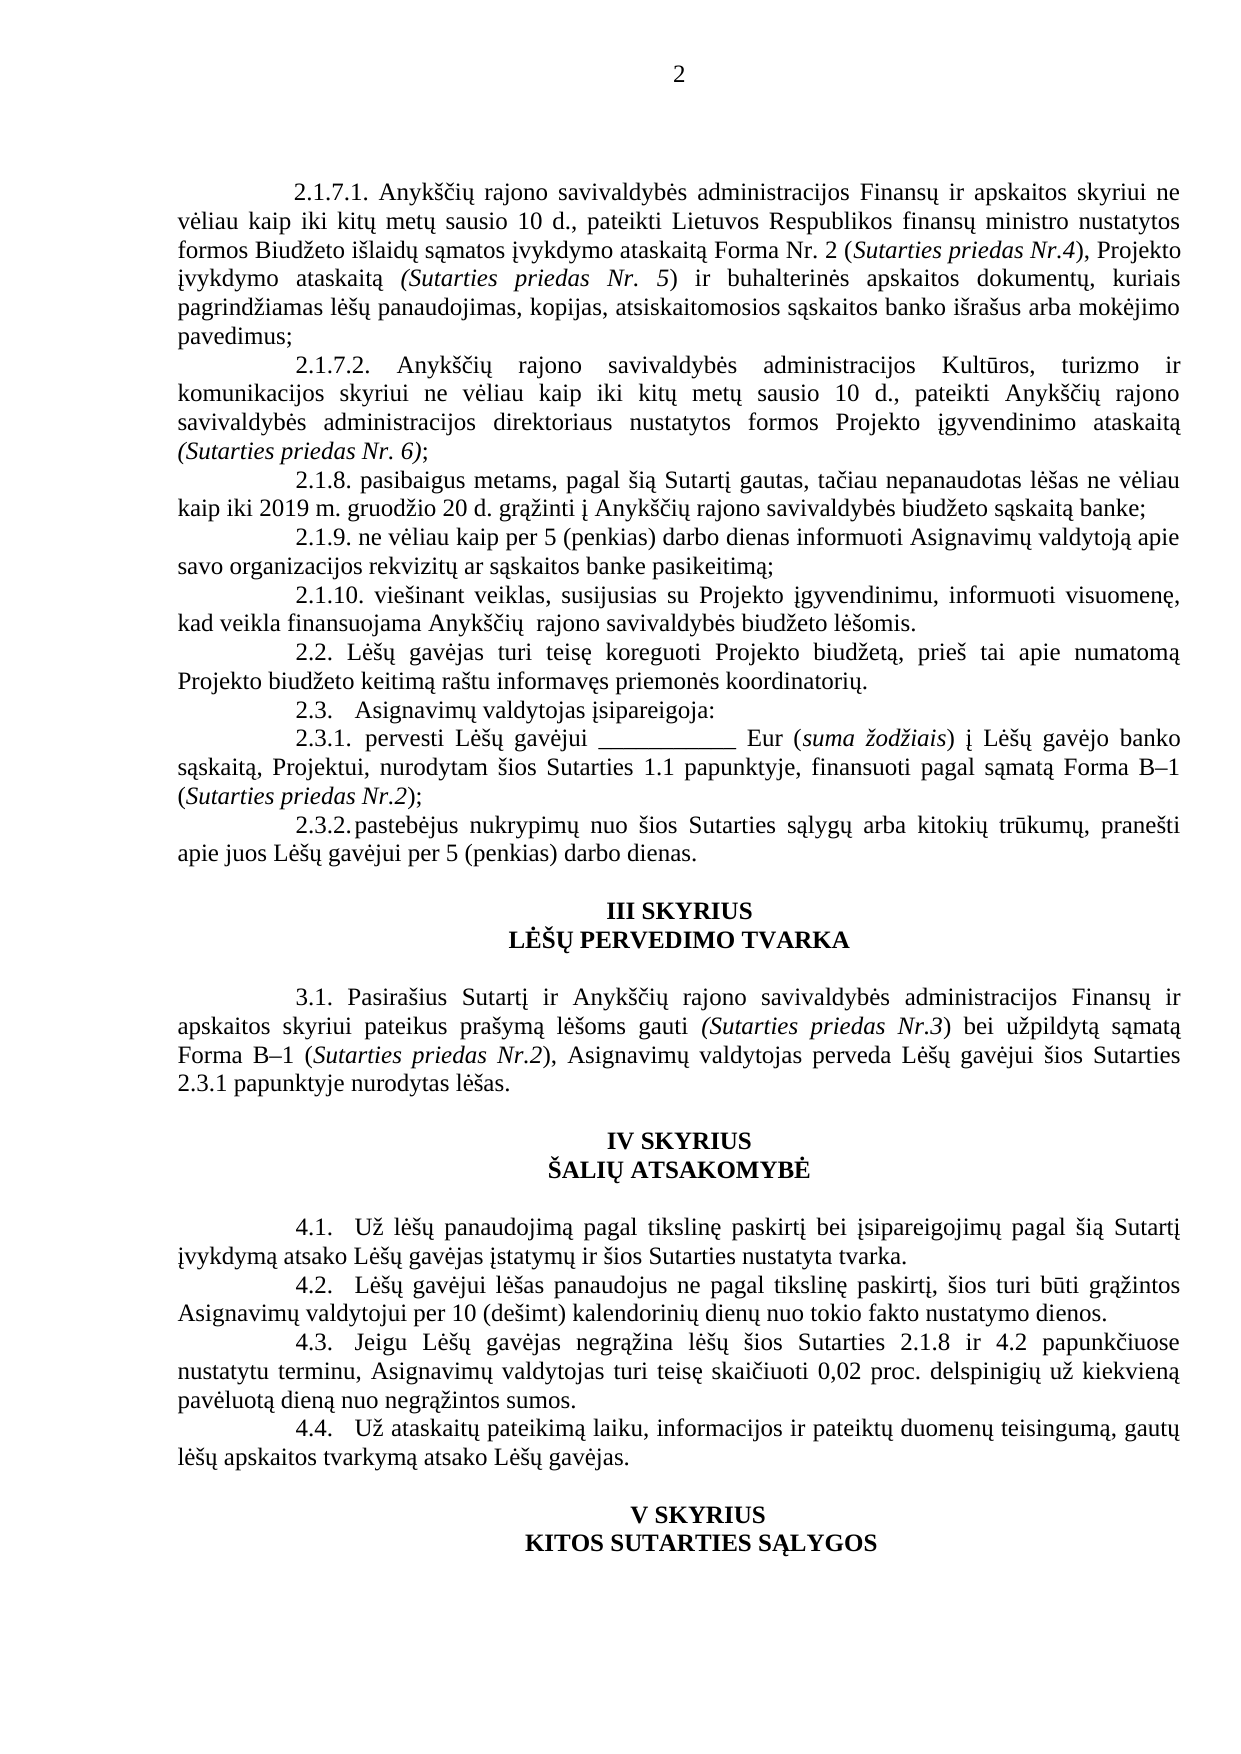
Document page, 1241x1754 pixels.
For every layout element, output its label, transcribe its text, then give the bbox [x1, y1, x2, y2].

text 2.3.2. pastebėjus nukrypimų nuo šios Sutarties sąlygų arba kitokių trūkumų, pranešti apie juos Lėšų gavėjui per 5 (penkias) darbo dienas. [177, 810, 1181, 867]
text LĖŠŲ PERVEDIMO TVARKA [177, 925, 1181, 953]
text 2.3. Asignavimų valdytojas įsipareigoja: [290, 695, 1181, 723]
text 2.1.7.1. Anykščių rajono savivaldybės administracijos Finansų ir apskaitos skyriui ne vėliau kaip iki kitų metų sausio 10 d., pateikti Lietuvos Respublikos finansų ministro nustatytos formos Biudžeto išlaidų sąmatos įvykdymo ataskaitą Forma Nr. 2 (Sutarties priedas Nr.4), Projekto įvykdymo ataskaitą (Sutarties priedas Nr. 5) ir buhalterinės apskaitos dokumentų, kuriais pagrindžiamas lėšų panaudojimas, kopijas, atsiskaitomosios sąskaitos banko išrašus arba mokėjimo pavedimus; [177, 177, 1181, 350]
text 4.3. Jeigu Lėšų gavėjas negrąžina lėšų šios Sutarties 2.1.8 ir 4.2 papunkčiuose nustatytu terminu, Asignavimų valdytojas turi teisę skaičiuoti 0,02 proc. delspinigių už kiekvieną pavėluotą dieną nuo negrąžintos sumos. [177, 1327, 1181, 1413]
text 2.2. Lėšų gavėjas turi teisę koreguoti Projekto biudžetą, prieš tai apie numatomą Projekto biudžeto keitimą raštu informavęs priemonės koordinatorių. [177, 637, 1181, 695]
text ŠALIŲ ATSAKOMYBĖ [177, 1155, 1181, 1183]
text 2.1.8. pasibaigus metams, pagal šią Sutartį gautas, tačiau nepanaudotas lėšas ne vėliau kaip iki 2019 m. gruodžio 20 d. grąžinti į Anykščių rajono savivaldybės biudžeto sąskaitą banke; [177, 465, 1181, 522]
text IV SKYRIUS [177, 1126, 1181, 1155]
text KITOS SUTARTIES SĄLYGOS [177, 1528, 1181, 1557]
text 4.2. Lėšų gavėjui lėšas panaudojus ne pagal tikslinę paskirtį, šios turi būti grąžintos Asignavimų valdytojui per 10 (dešimt) kalendorinių dienų nuo tokio fakto nustatymo dienos. [177, 1270, 1181, 1327]
text 3.1. Pasirašius Sutartį ir Anykščių rajono savivaldybės administracijos Finansų ir apskaitos skyriui pateikus prašymą lėšoms gauti (Sutarties priedas Nr.3) bei užpildytą sąmatą Forma B–1 (Sutarties priedas Nr.2), Asignavimų valdytojas perveda Lėšų gavėjui šios Sutarties 2.3.1 papunktyje nurodytas lėšas. [177, 982, 1181, 1097]
text 2.1.9. ne vėliau kaip per 5 (penkias) darbo dienas informuoti Asignavimų valdytoją apie savo organizacijos rekvizitų ar sąskaitos banke pasikeitimą; [177, 522, 1181, 580]
text 2.3.1. pervesti Lėšų gavėjui ___________ Eur (suma žodžiais) į Lėšų gavėjo banko sąskaitą, Projektui, nurodytam šios Sutarties 1.1 papunktyje, finansuoti pagal sąmatą Forma B–1 (Sutarties priedas Nr.2); [177, 723, 1181, 810]
text 4.4. Už ataskaitų pateikimą laiku, informacijos ir pateiktų duomenų teisingumą, gautų lėšų apskaitos tvarkymą atsako Lėšų gavėjas. [177, 1413, 1181, 1471]
text III SKYRIUS [177, 896, 1181, 925]
text 2.1.7.2. Anykščių rajono savivaldybės administracijos Kultūros, turizmo ir komunikacijos skyriui ne vėliau kaip iki kitų metų sausio 10 d., pateikti Anykščių rajono savivaldybės administracijos direktoriaus nustatytos formos Projekto įgyvendinimo ataskaitą (Sutarties priedas Nr. 6); [177, 350, 1181, 465]
text 2.1.10. viešinant veiklas, susijusias su Projekto įgyvendinimu, informuoti visuomenę, kad veikla finansuojama Anykščių rajono savivaldybės biudžeto lėšomis. [177, 580, 1181, 637]
text V SKYRIUS [177, 1500, 1181, 1528]
text 4.1. Už lėšų panaudojimą pagal tikslinę paskirtį bei įsipareigojimų pagal šią Sutartį įvykdymą atsako Lėšų gavėjas įstatymų ir šios Sutarties nustatyta tvarka. [177, 1212, 1181, 1270]
